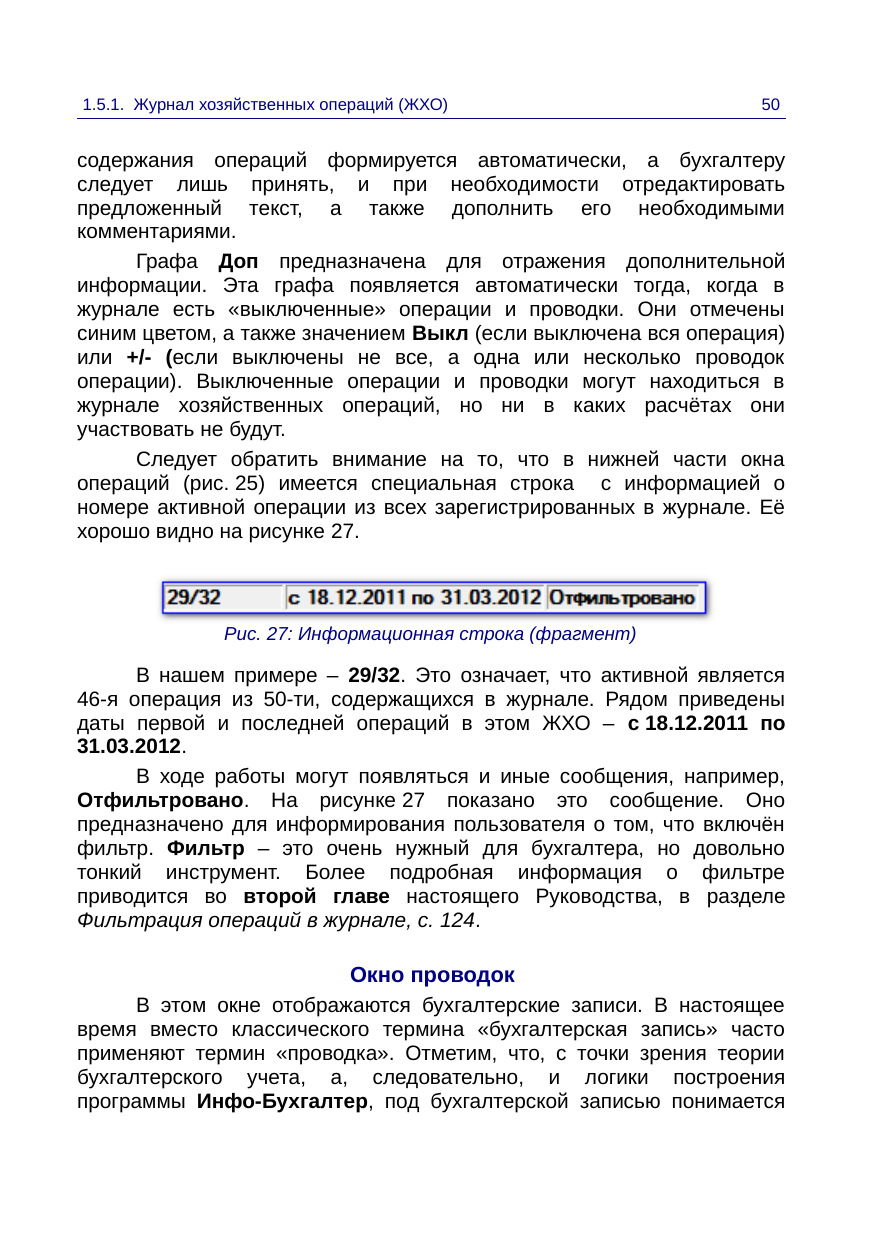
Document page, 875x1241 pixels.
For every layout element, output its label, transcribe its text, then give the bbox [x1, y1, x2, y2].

subtitle Окно проводок [79, 961, 786, 987]
text Следует обратить внимание на то, что в нижней части окна операций (рис. 25) имеется специальная строка с информацией о номере активной операции из всех зарегистрированных в журнале. Её хорошо видно на рисунке 27. [77, 447, 786, 543]
text Рис. 27: Информационная строка (фрагмент) [153, 624, 709, 645]
text В этом окне отображаются бухгалтерские записи. В настоящее время вместо классического термина «бухгалтерская запись» часто применяют термин «проводка». Отметим, что, с точки зрения теории бухгалтерского учета, а, следовательно, и логики построения программы Инфо-Бухгалтер, под бухгалтерской записью понимается [77, 993, 786, 1112]
text содержания операций формируется автоматически, а бухгалтеру следует лишь принять, и при необходимости отредактировать предложенный текст, а также дополнить его необходимыми комментариями. [77, 147, 786, 243]
picture [153, 572, 716, 624]
text В нашем примере – 29/32. Это означает, что активной является 46-я операция из 50-ти, содержащихся в журнале. Рядом приведены даты первой и последней операций в этом ЖХО – с 18.12.2011 по 31.03.2012. [77, 549, 786, 758]
text В ходе работы могут появляться и иные сообщения, например, Отфильтровано. На рисунке 27 показано это сообщение. Оно предназначено для информирования пользователя о том, что включён фильтр. Фильтр – это очень нужный для бухгалтера, но довольно тонкий инструмент. Более подробная информация о фильтре приводится во второй главе настоящего Руководства, в разделе Фильтрация операций в журнале, с. 123. [77, 764, 786, 932]
text Графа Доп предназначена для отражения дополнительной информации. Эта графа появляется автоматически тогда, когда в журнале есть «выключенные» операции и проводки. Они отмечены синим цветом, а также значением Выкл (если выключена вся операция) или +/- (если выключены не все, а одна или несколько проводок операции). Выключенные операции и проводки могут находиться в журнале хозяйственных операций, но ни в каких расчётах они участвовать не будут. [77, 249, 786, 441]
